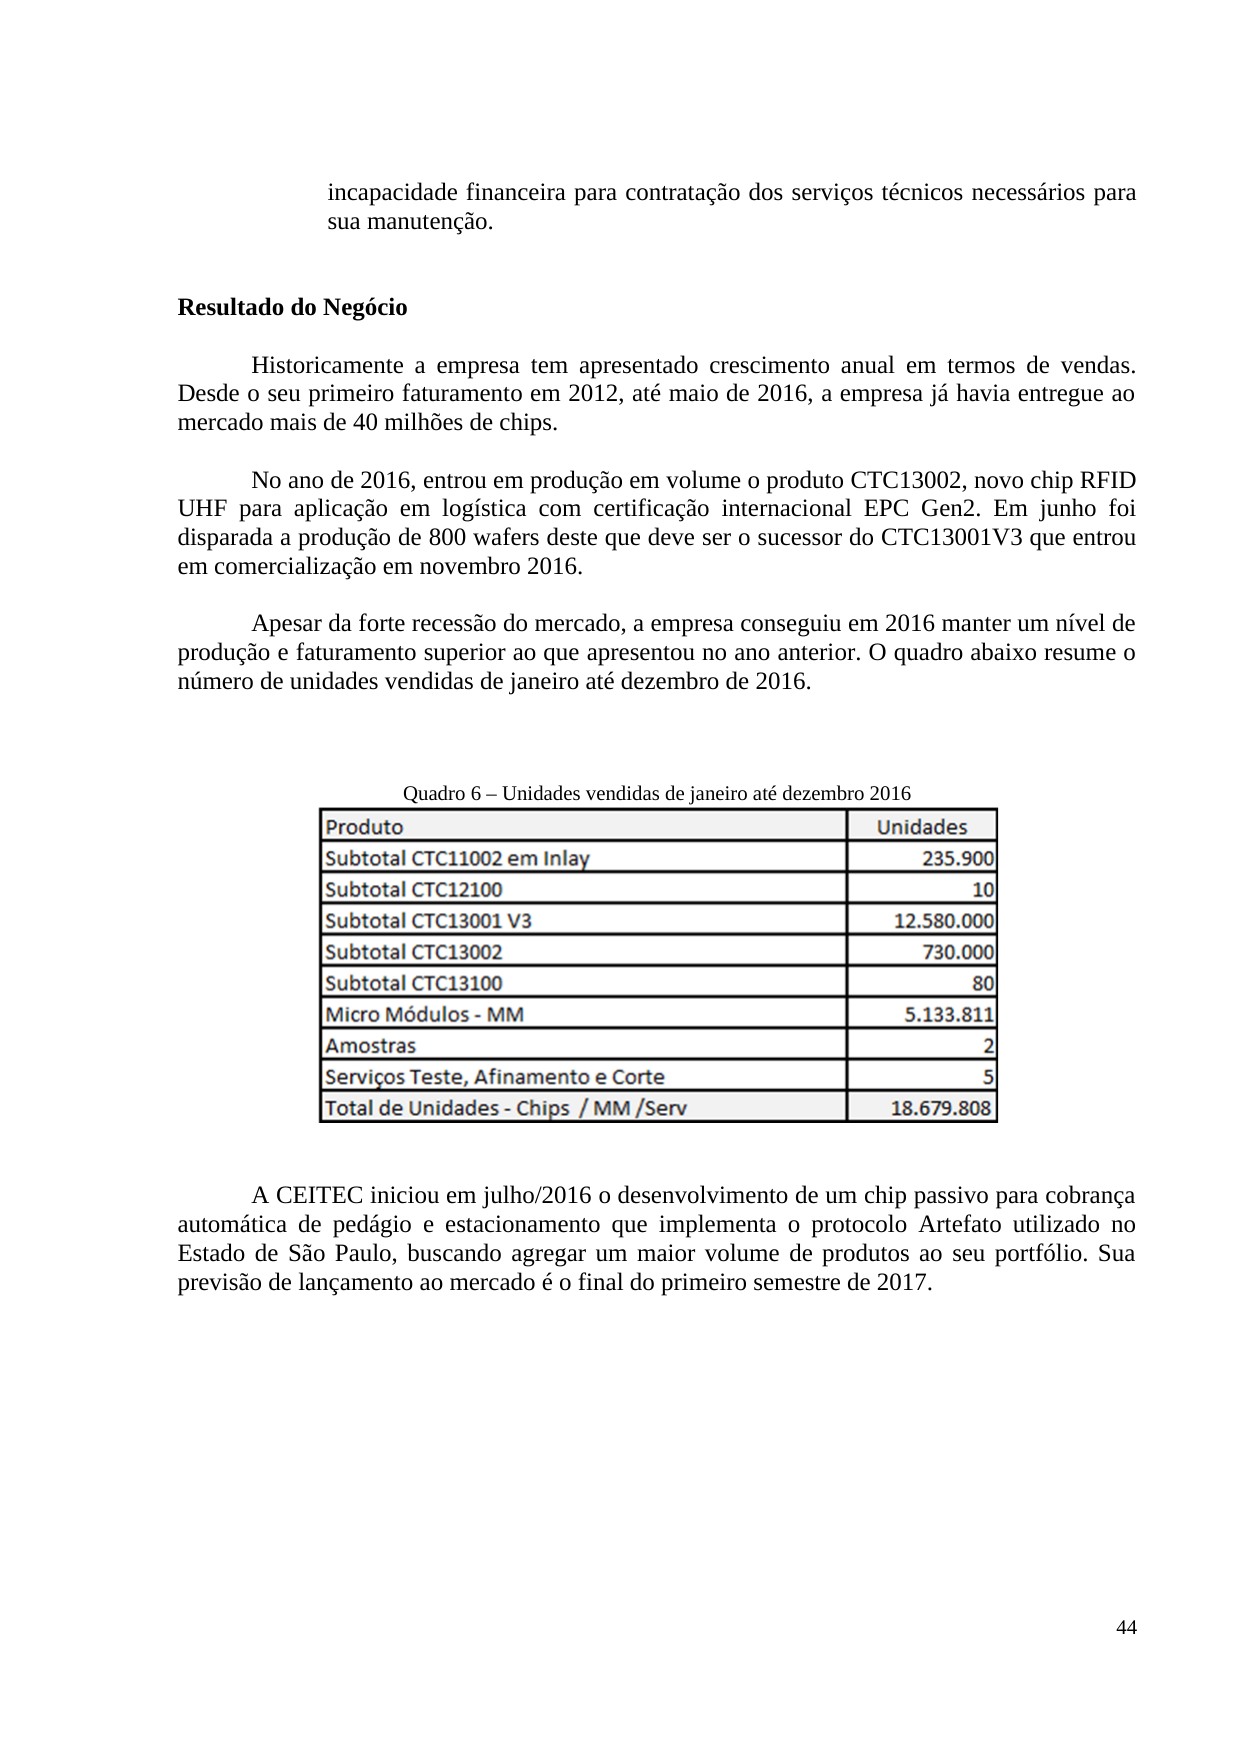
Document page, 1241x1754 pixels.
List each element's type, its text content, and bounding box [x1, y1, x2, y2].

text A CEITEC iniciou em julho/2016 o desenvolvimento de um chip passivo para cobrança automática de pedágio e estacionamento que implementa o protocolo Artefato utilizado no Estado de São Paulo, buscando agregar um maior volume de produtos ao seu portfólio. Sua previsão de lançamento ao mercado é o final do primeiro semestre de 2017. [177, 1181, 1137, 1296]
text Apesar da forte recessão do mercado, a empresa conseguiu em 2016 manter um nível de produção e faturamento superior ao que apresentou no ano anterior. O quadro abaixo resume o número de unidades vendidas de janeiro até dezembro de 2016. [177, 608, 1137, 695]
text Historicamente a empresa tem apresentado crescimento anual em termos de vendas. Desde o seu primeiro faturamento em 2012, até maio de 2016, a empresa já havia entregue ao mercado mais de 40 milhões de chips. [177, 350, 1137, 436]
text Resultado do Negócio [177, 292, 1137, 321]
text No ano de 2016, entrou em produção em volume o produto CTC13002, novo chip RFID UHF para aplicação em logística com certificação internacional EPC Gen2. Em junho foi disparada a produção de 800 wafers deste que deve ser o sucessor do CTC13001V3 que entrou em comercialização em novembro 2016. [177, 465, 1137, 580]
list incapacidade financeira para contratação dos serviços técnicos necessários para sua manutenção. [290, 177, 1137, 235]
text Quadro 6 – Unidades vendidas de janeiro até dezembro 2016 [177, 781, 1137, 805]
